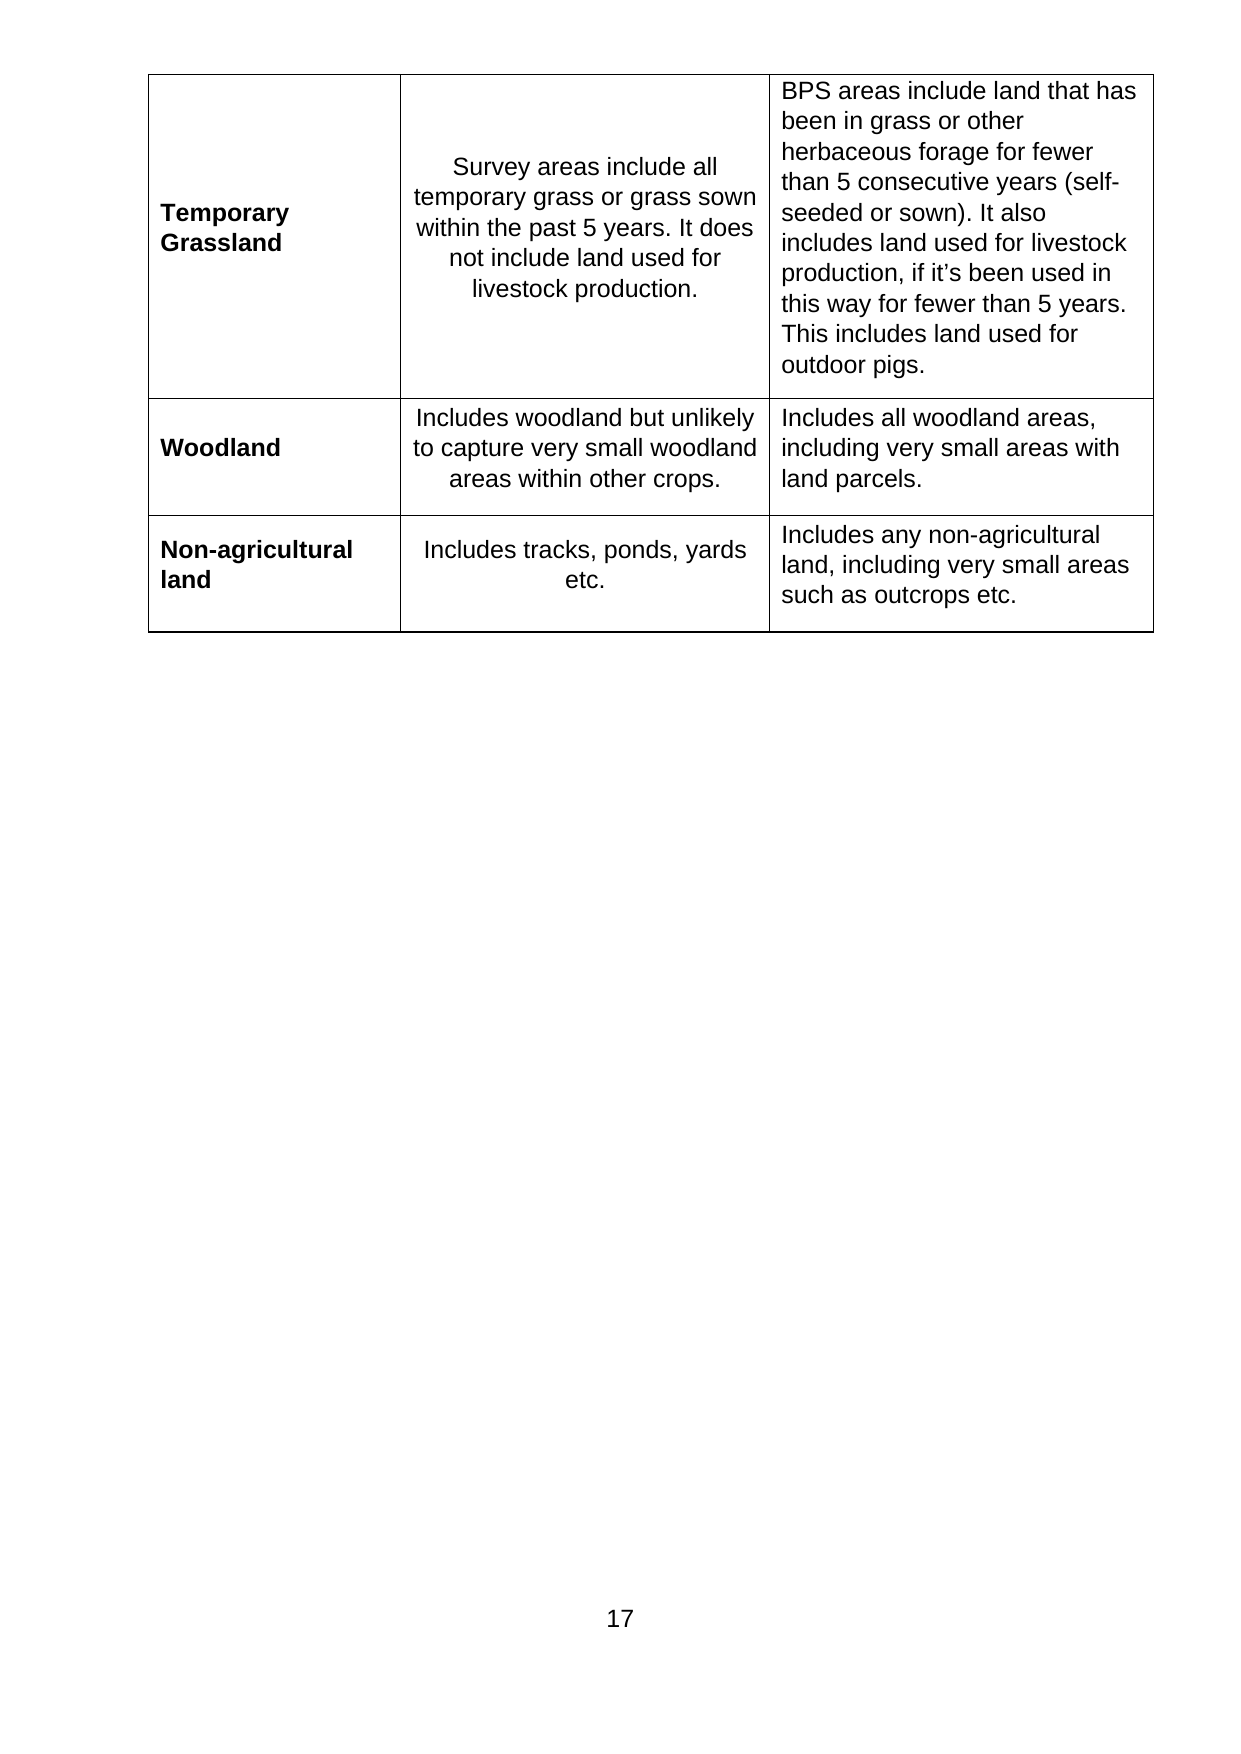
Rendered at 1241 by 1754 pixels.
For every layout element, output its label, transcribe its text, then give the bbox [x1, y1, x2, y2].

table_cell Includes woodland but unlikely to capture very small woodland areas within other crops. [401, 399, 769, 514]
table_cell Non-agricultural land [149, 516, 400, 631]
table_cell Includes any non-agricultural land, including very small areas such as outcrops etc. [770, 516, 1153, 631]
table_cell Includes tracks, ponds, yards etc. [401, 516, 769, 631]
table_cell Temporary Grassland [149, 75, 400, 398]
table_cell Includes all woodland areas, including very small areas with land parcels. [770, 399, 1153, 514]
table_cell Woodland [149, 399, 400, 514]
table_cell Survey areas include all temporary grass or grass sown within the past 5 years. It does not include land used for livestock production. [401, 75, 769, 398]
table_cell BPS areas include land that has been in grass or other herbaceous forage for fewer than 5 consecutive years (self-seeded or sown). It also includes land used for livestock production, if it’s been used in this way for fewer than 5 years. This includes land used for outdoor pigs. [770, 75, 1153, 398]
